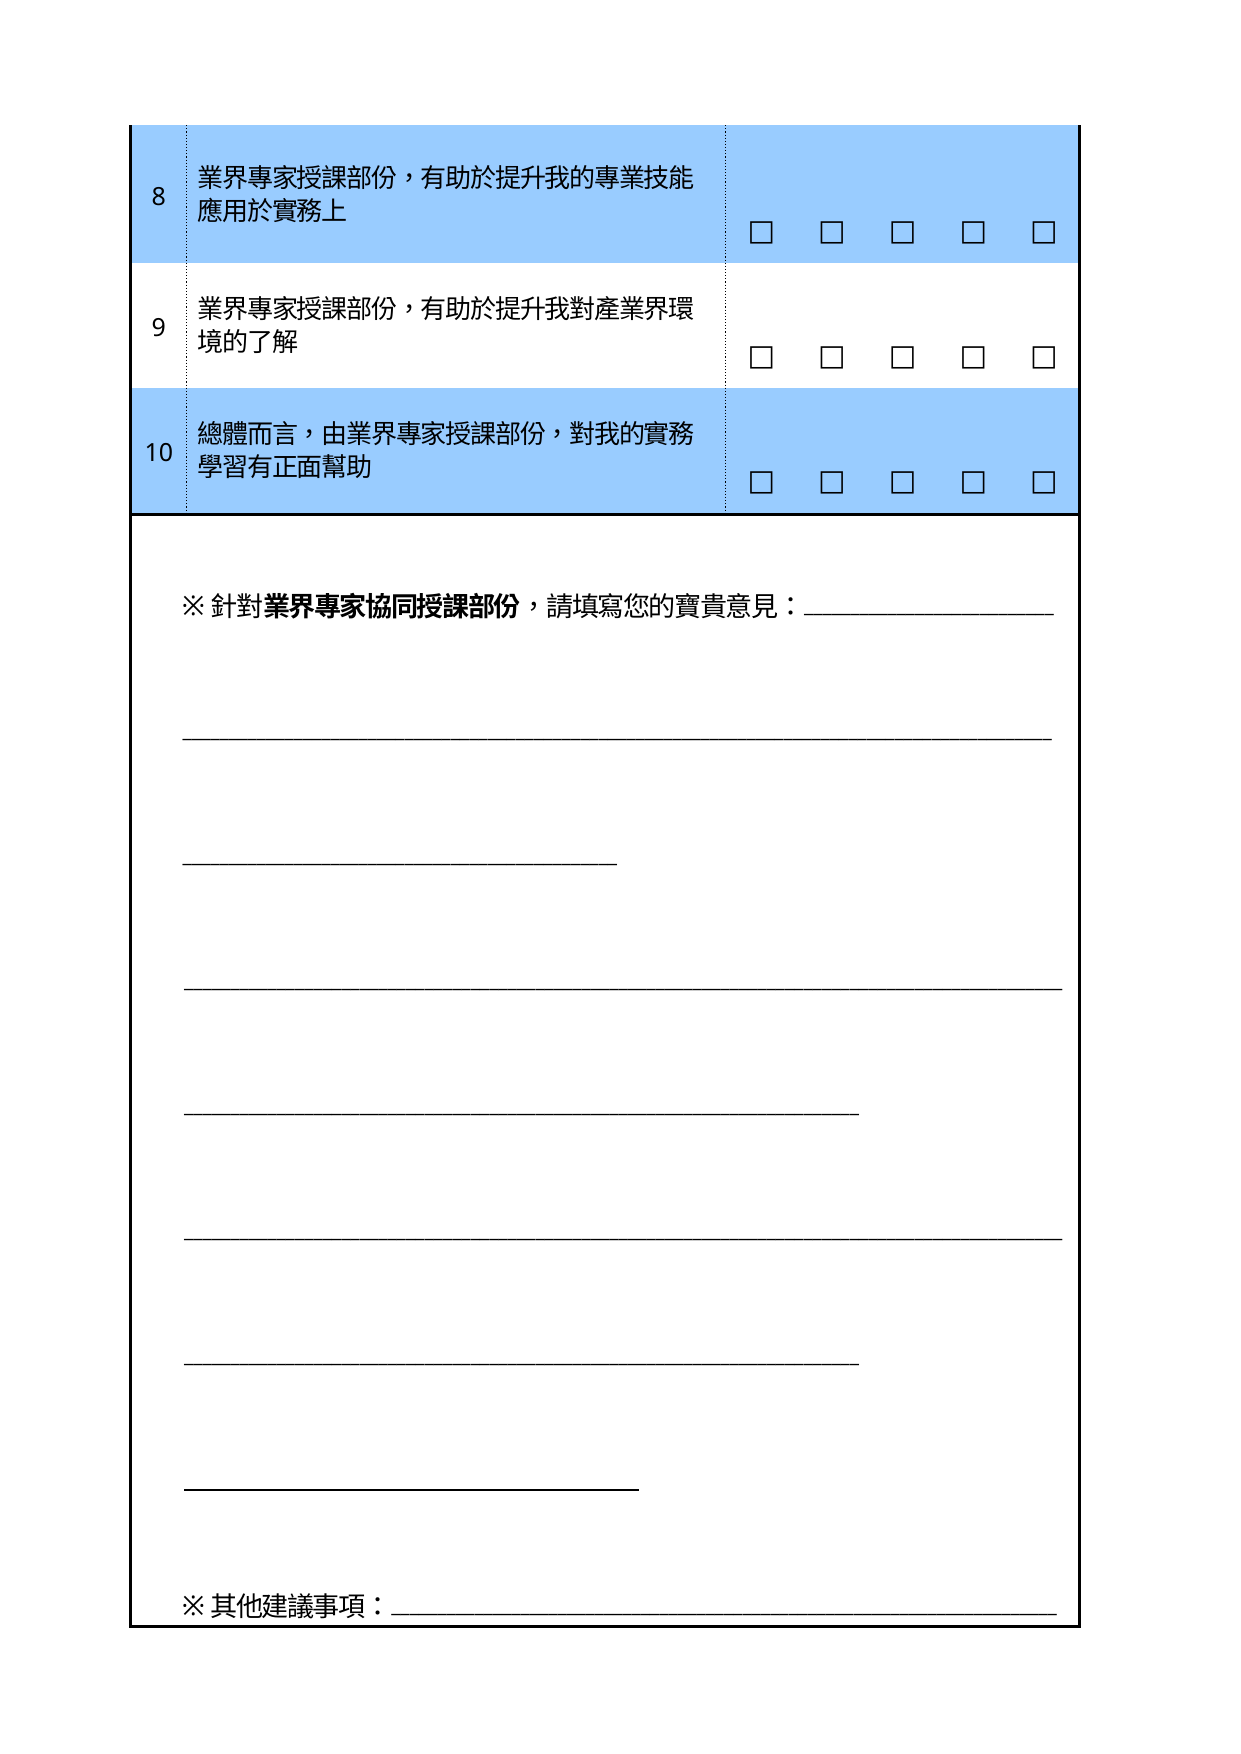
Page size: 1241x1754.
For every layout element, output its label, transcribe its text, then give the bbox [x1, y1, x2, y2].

table_cell □ [1008, 263, 1078, 388]
table_cell □ [938, 125, 1008, 263]
table_cell □ [938, 263, 1008, 388]
table_cell 10 [132, 388, 186, 513]
table_cell □ [796, 125, 867, 263]
table_cell 總體而言，由業界專家授課部份，對我的實務學習有正面幫助 [186, 388, 726, 513]
table_cell ※ 針對業界專家協同授課部份，請填寫您的寶貴意見：________________________________________________________________________________________________________________________________________________________________________ ________________________________________________________________________________________________________________________________________________________________________ ________________________________________________________________________________________________________________________________________________________________________ ※ 其他建議事項：________________________________________________________________________ [132, 516, 1078, 1625]
table_cell □ [726, 125, 796, 263]
table_cell □ [726, 263, 796, 388]
table_cell 業界專家授課部份，有助於提升我對產業界環境的了解 [186, 263, 726, 388]
table_cell □ [726, 388, 796, 513]
table_cell □ [867, 263, 938, 388]
table_cell 8 [132, 125, 186, 263]
table_cell □ [1008, 388, 1078, 513]
table_cell □ [796, 263, 867, 388]
table_cell □ [938, 388, 1008, 513]
table_cell □ [1008, 125, 1078, 263]
table_cell 9 [132, 263, 186, 388]
table_cell □ [867, 388, 938, 513]
table_cell □ [867, 125, 938, 263]
table_cell □ [796, 388, 867, 513]
table_cell 業界專家授課部份，有助於提升我的專業技能應用於實務上 [186, 125, 726, 263]
